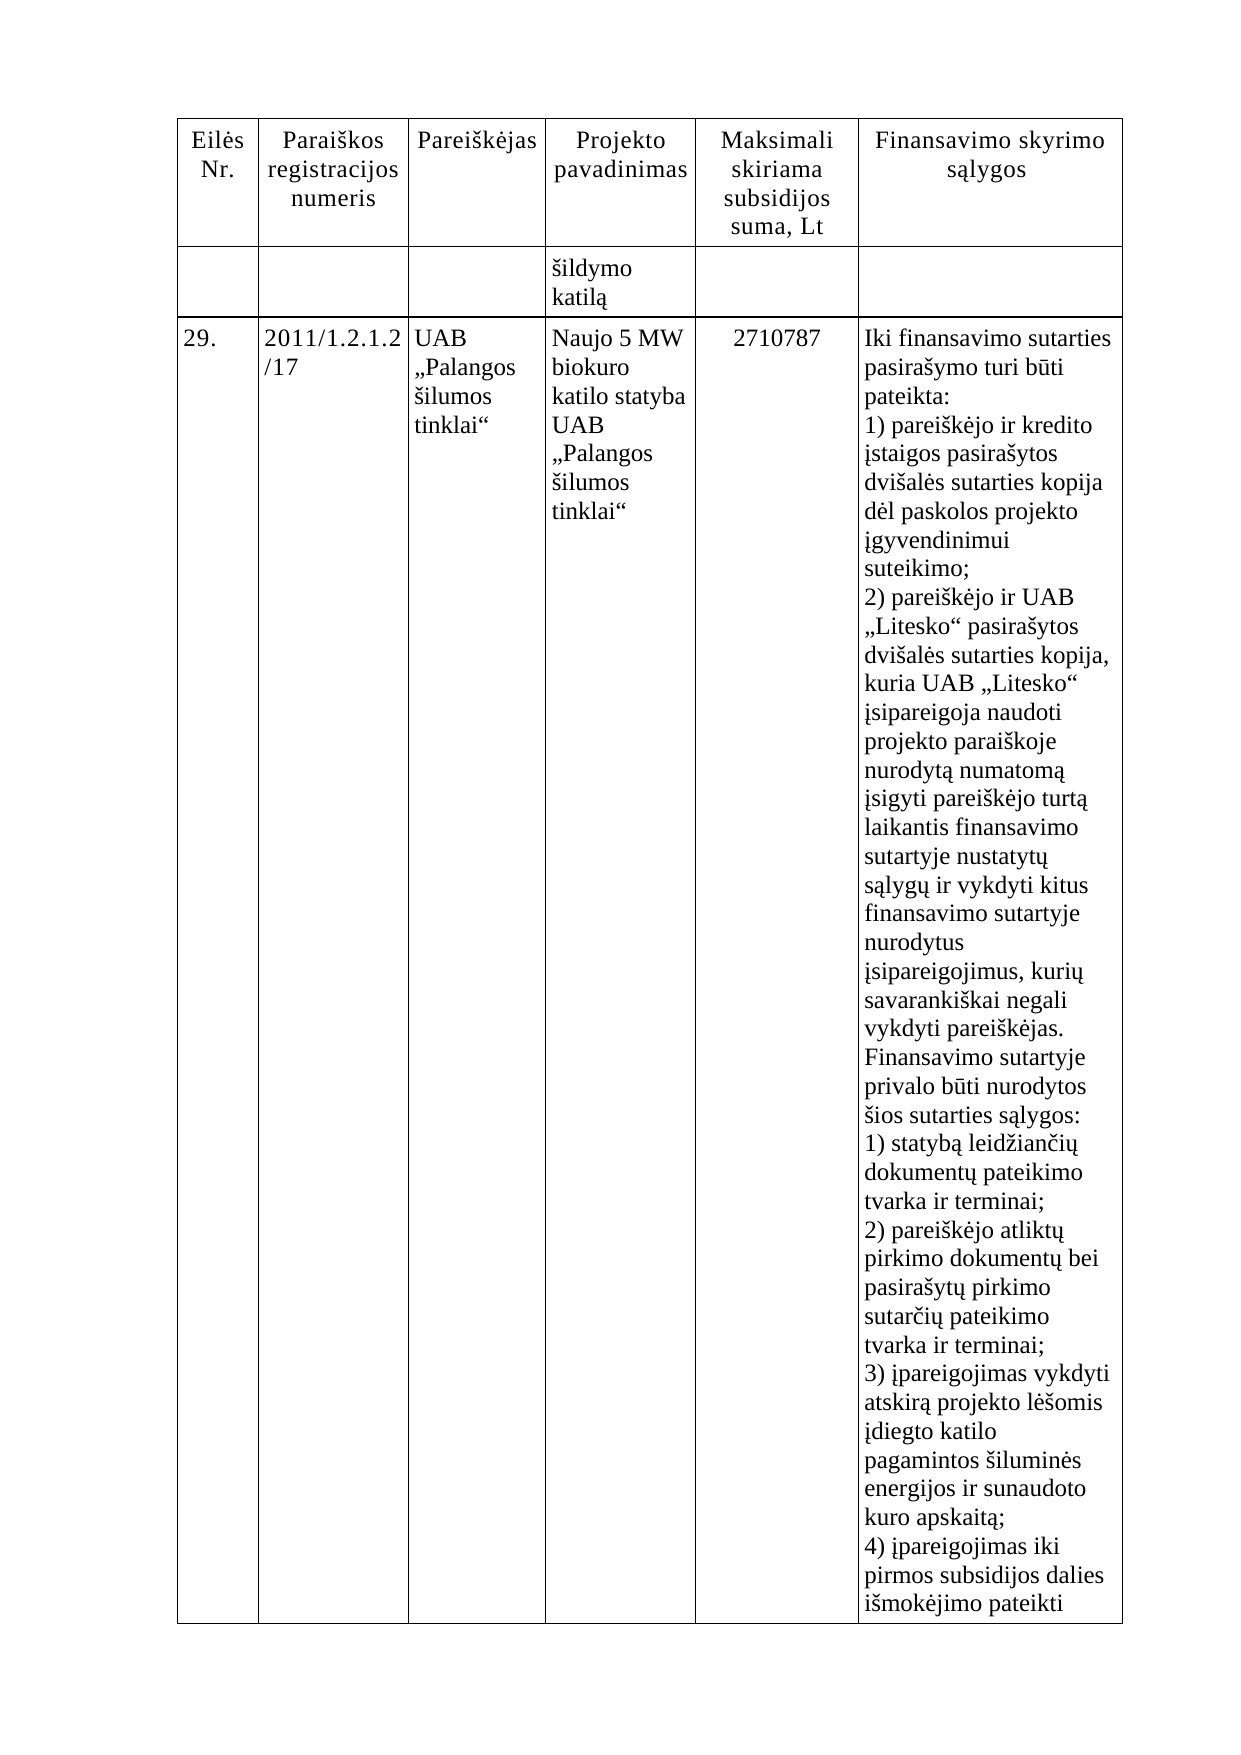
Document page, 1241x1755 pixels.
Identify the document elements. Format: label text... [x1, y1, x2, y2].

table_header Finansavimo skyrimo sąlygos [859, 119, 1122, 246]
table_cell UAB „Palangos šilumos tinklai“ [409, 318, 545, 1623]
table_cell Naujo 5 MW biokuro katilo statyba UAB „Palangos šilumos tinklai“ [546, 318, 695, 1623]
table_cell [696, 247, 858, 316]
table_cell 29. [178, 318, 258, 1623]
table_cell šildymo katilą [546, 247, 695, 316]
table_cell [859, 247, 1122, 316]
table_header Projekto pavadinimas [546, 119, 695, 246]
table_header Pareiškėjas [409, 119, 545, 246]
table_header Paraiškos registracijos numeris [259, 119, 408, 246]
table_header Eilės Nr. [178, 119, 258, 246]
table_cell 2011/1.2.1.2/17 [259, 318, 408, 1623]
table_cell Iki finansavimo sutarties pasirašymo turi būti pateikta: 1) pareiškėjo ir kredito įstaigos pasirašytos dvišalės sutarties kopija dėl paskolos projekto įgyvendinimui suteikimo; 2) pareiškėjo ir UAB „Litesko“ pasirašytos dvišalės sutarties kopija, kuria UAB „Litesko“ įsipareigoja naudoti projekto paraiškoje nurodytą numatomą įsigyti pareiškėjo turtą laikantis finansavimo sutartyje nustatytų sąlygų ir vykdyti kitus finansavimo sutartyje nurodytus įsipareigojimus, kurių savarankiškai negali vykdyti pareiškėjas. Finansavimo sutartyje privalo būti nurodytos šios sutarties sąlygos: 1) statybą leidžiančių dokumentų pateikimo tvarka ir terminai; 2) pareiškėjo atliktų pirkimo dokumentų bei pasirašytų pirkimo sutarčių pateikimo tvarka ir terminai; 3) įpareigojimas vykdyti atskirą projekto lėšomis įdiegto katilo pagamintos šiluminės energijos ir sunaudoto kuro apskaitą; 4) įpareigojimas iki pirmos subsidijos dalies išmokėjimo pateikti [859, 318, 1122, 1623]
table_cell [259, 247, 408, 316]
table_cell [409, 247, 545, 316]
table_header Maksimali skiriama subsidijos suma, Lt [696, 119, 858, 246]
table_cell 2710787 [696, 318, 858, 1623]
table_cell [178, 247, 258, 316]
